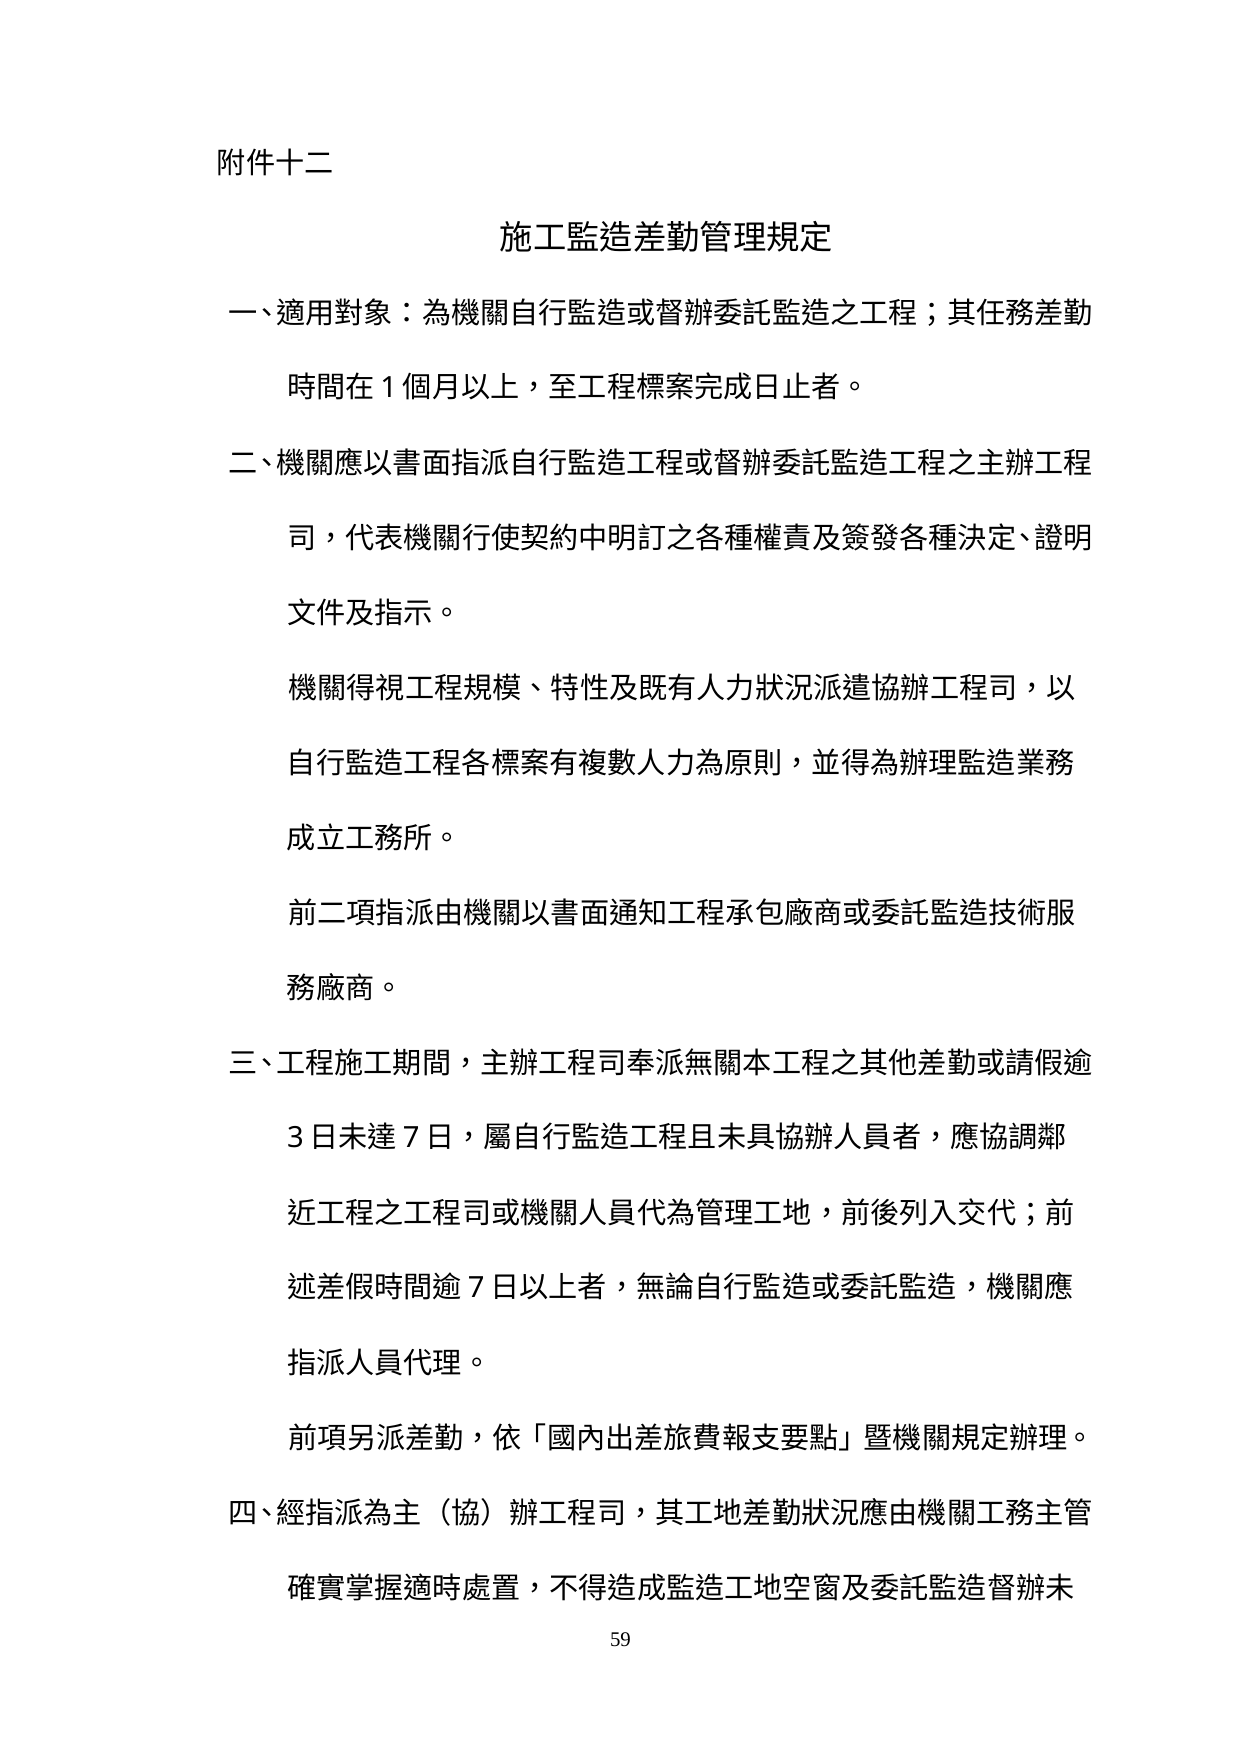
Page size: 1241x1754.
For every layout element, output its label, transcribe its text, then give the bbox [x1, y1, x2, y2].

text 前二項指派由機關以書面通知工程承包廠商或委託監造技術服務廠商。 [287, 873, 1092, 1023]
text 前項另派差勤，依「國內出差旅費報支要點」暨機關規定辦理。 [288, 1398, 1092, 1473]
text 附件十二 [148, 123, 1092, 198]
text 二、機關應以書面指派自行監造工程或督辦委託監造工程之主辦工程司，代表機關行使契約中明訂之各種權責及簽發各種決定、證明文件及指示。 [228, 423, 1092, 648]
text 施工監造差勤管理規定 [148, 198, 1092, 273]
text 三、工程施工期間，主辦工程司奉派無關本工程之其他差勤或請假逾3日未達7日，屬自行監造工程且未具協辦人員者，應協調鄰近工程之工程司或機關人員代為管理工地，前後列入交代；前述差假時間逾7日以上者，無論自行監造或委託監造，機關應指派人員代理。 [228, 1023, 1092, 1398]
text 一、適用對象：為機關自行監造或督辦委託監造之工程；其任務差勤時間在1個月以上，至工程標案完成日止者。 [228, 273, 1092, 423]
text 機關得視工程規模、特性及既有人力狀況派遣協辦工程司，以自行監造工程各標案有複數人力為原則，並得為辦理監造業務成立工務所。 [287, 648, 1092, 873]
text 四、經指派為主（協）辦工程司，其工地差勤狀況應由機關工務主管確實掌握適時處置，不得造成監造工地空窗及委託監造督辦未 [228, 1473, 1092, 1623]
